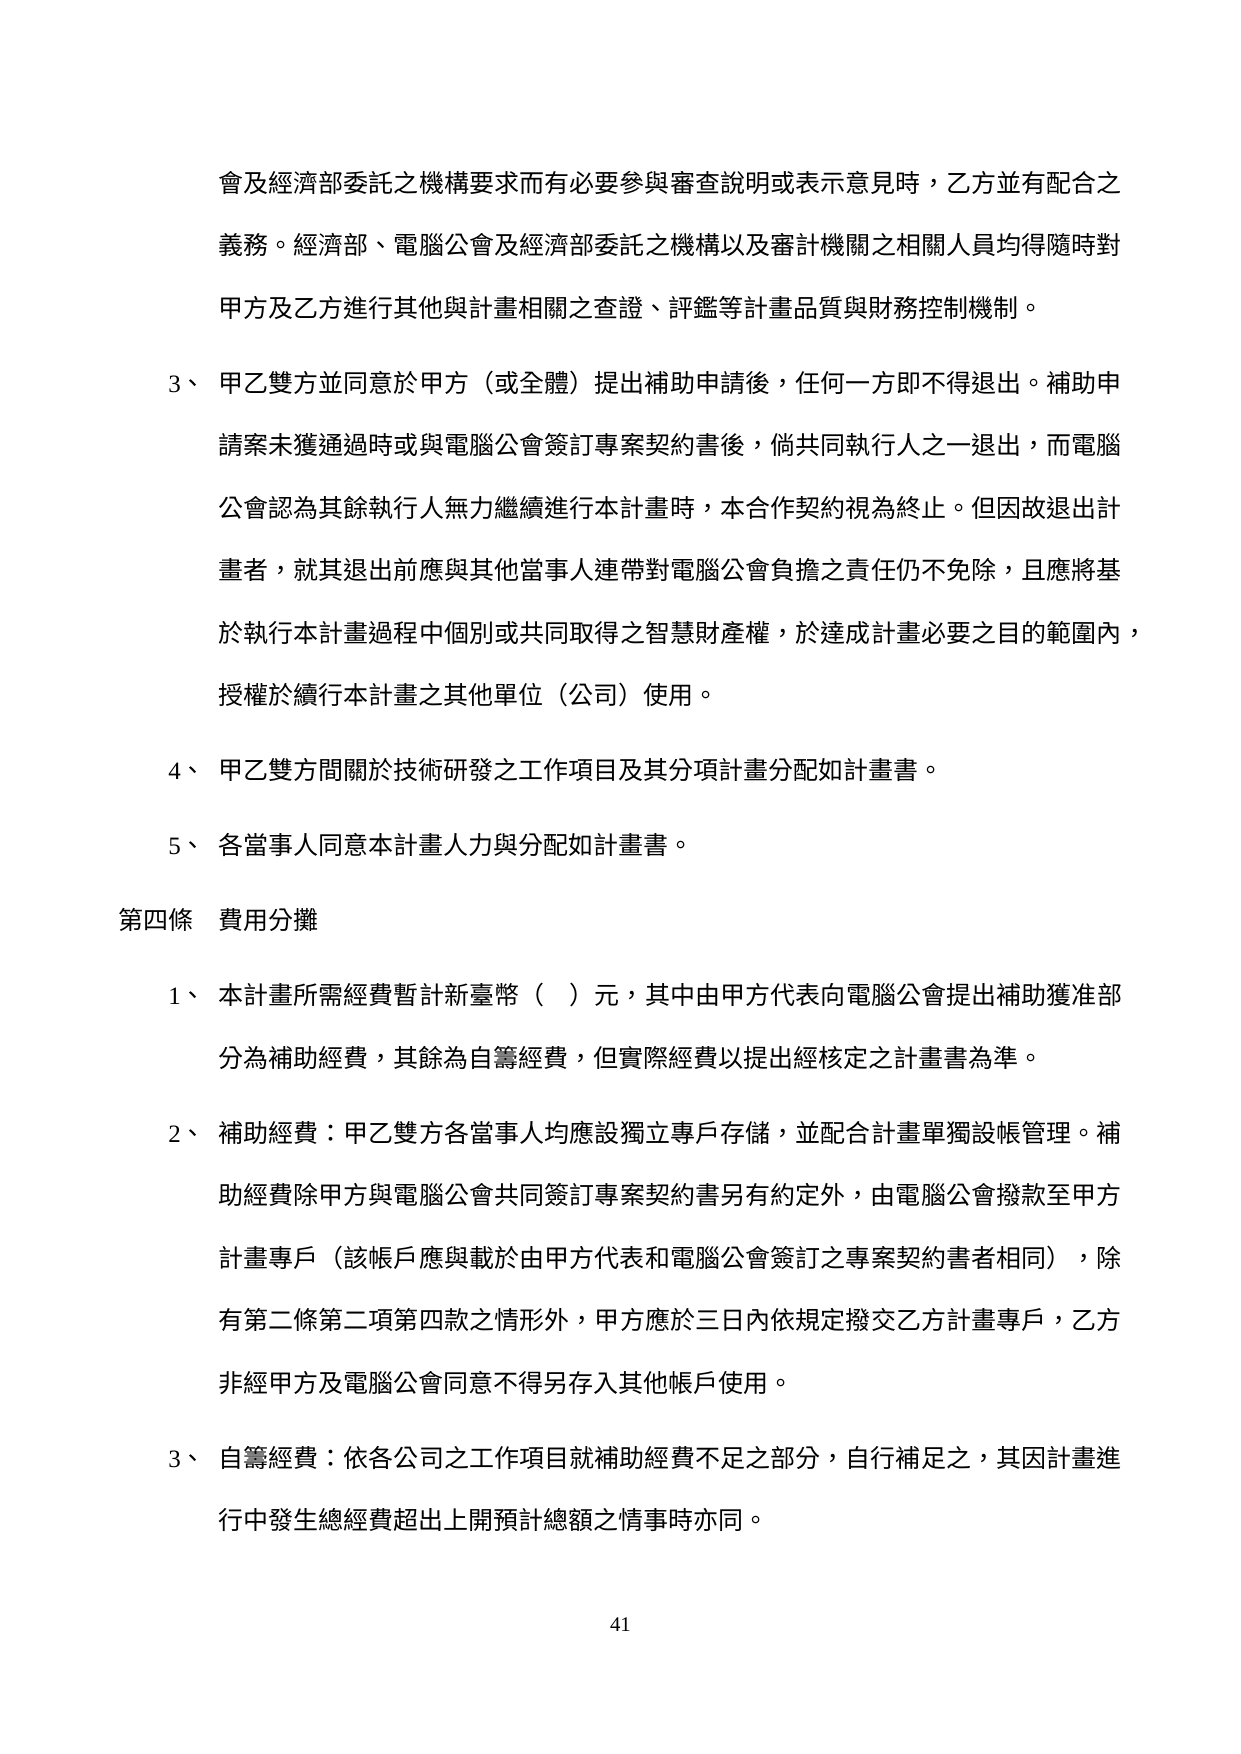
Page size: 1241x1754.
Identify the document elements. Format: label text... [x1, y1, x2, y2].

list 各當事人同意本計畫人力與分配如計畫書。 [168, 802, 1122, 864]
list 甲乙雙方間關於技術研發之工作項目及其分項計畫分配如計畫書。 [168, 727, 1122, 789]
list 甲乙雙方並同意於甲方（或全體）提出補助申請後，任何一方即不得退出。補助申請案未獲通過時或與電腦公會簽訂專案契約書後，倘共同執行人之一退出，而電腦公會認為其餘執行人無力繼續進行本計畫時，本合作契約視為終止。但因故退出計畫者，就其退出前應與其他當事人連帶對電腦公會負擔之責任仍不免除，且應將基於執行本計畫過程中個別或共同取得之智慧財產權，於達成計畫必要之目的範圍內，授權於續行本計畫之其他單位（公司）使用。 [168, 339, 1122, 714]
list 會及經濟部委託之機構要求而有必要參與審查說明或表示意見時，乙方並有配合之義務。經濟部、電腦公會及經濟部委託之機構以及審計機關之相關人員均得隨時對甲方及乙方進行其他與計畫相關之查證、評鑑等計畫品質與財務控制機制。 [168, 139, 1122, 327]
list 本計畫所需經費暫計新臺幣（ ）元，其中由甲方代表向電腦公會提出補助獲准部分為補助經費，其餘為自籌經費，但實際經費以提出經核定之計畫書為準。 [168, 952, 1122, 1077]
list 自籌經費：依各公司之工作項目就補助經費不足之部分，自行補足之，其因計畫進行中發生總經費超出上開預計總額之情事時亦同。 [168, 1414, 1122, 1539]
list 補助經費：甲乙雙方各當事人均應設獨立專戶存儲，並配合計畫單獨設帳管理。補助經費除甲方與電腦公會共同簽訂專案契約書另有約定外，由電腦公會撥款至甲方計畫專戶（該帳戶應與載於由甲方代表和電腦公會簽訂之專案契約書者相同），除有第二條第二項第四款之情形外，甲方應於三日內依規定撥交乙方計畫專戶，乙方非經甲方及電腦公會同意不得另存入其他帳戶使用。 [168, 1089, 1122, 1402]
text 第四條 費用分攤 [118, 877, 1122, 939]
